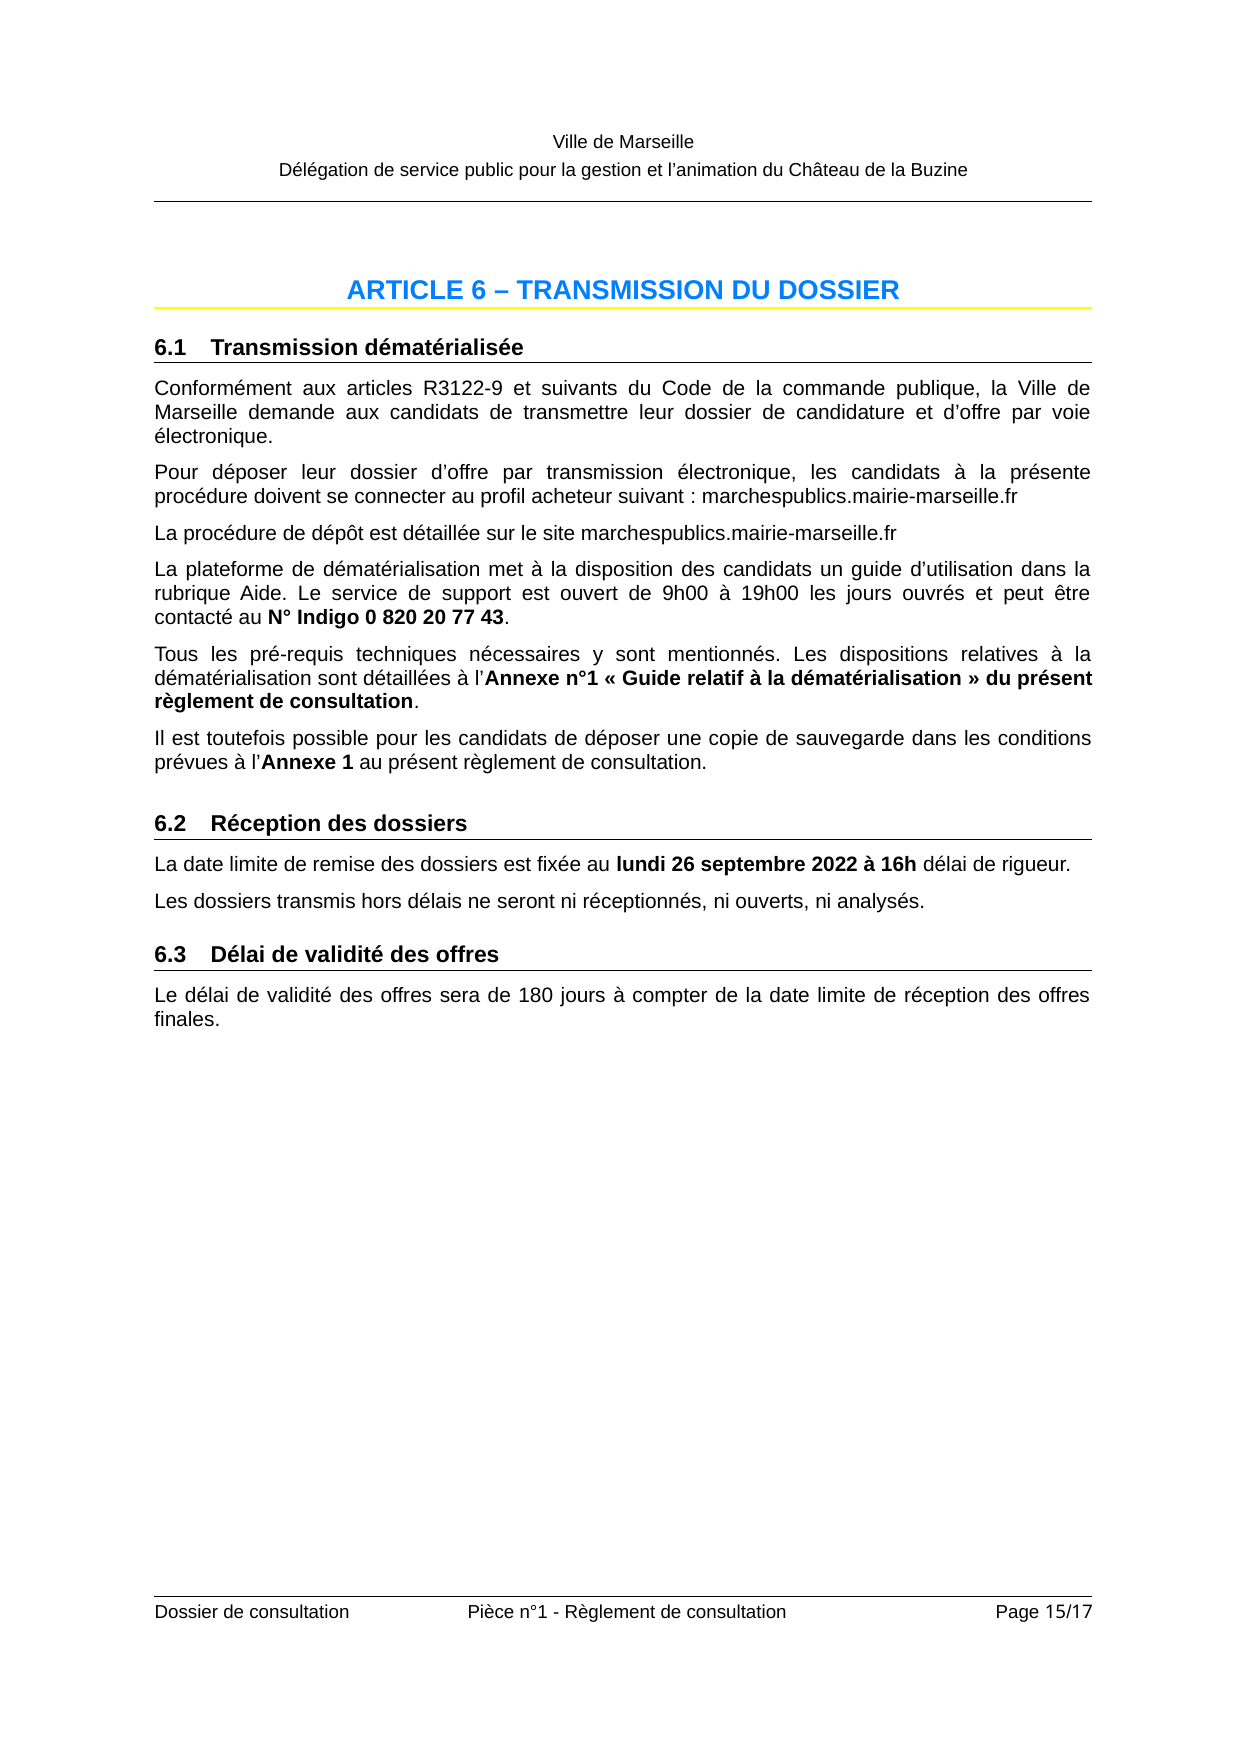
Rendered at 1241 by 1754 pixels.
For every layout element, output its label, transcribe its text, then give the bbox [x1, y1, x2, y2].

text La procédure de dépôt est détaillée sur le site marchespublics.mairie-marseille.fr [154, 521, 1092, 544]
subtitle 6.1 Transmission dématérialisée [154, 334, 1092, 362]
text Il est toutefois possible pour les candidats de déposer une copie de sauvegarde dans les conditions prévues à l’Annexe 1 au présent règlement de consultation. [154, 726, 1092, 774]
subtitle 6.2 Réception des dossiers [154, 810, 1092, 839]
text Le délai de validité des offres sera de 180 jours à compter de la date limite de réception des offres finales. [154, 983, 1092, 1031]
text Conformément aux articles R3122-9 et suivants du Code de la commande publique, la Ville de Marseille demande aux candidats de transmettre leur dossier de candidature et d’offre par voie électronique. [154, 376, 1092, 448]
subtitle ARTICLE 6 – TRANSMISSION DU DOSSIER [154, 274, 1092, 307]
text Tous les pré-requis techniques nécessaires y sont mentionnés. Les dispositions relatives à la dématérialisation sont détaillées à l’Annexe n°1 « Guide relatif à la dématérialisation » du présent règlement de consultation. [154, 641, 1092, 713]
subtitle 6.3 Délai de validité des offres [154, 941, 1092, 970]
text La date limite de remise des dossiers est fixée au lundi 26 septembre 2022 à 16h délai de rigueur. [154, 852, 1092, 876]
text Pour déposer leur dossier d’offre par transmission électronique, les candidats à la présente procédure doivent se connecter au profil acheteur suivant : marchespublics.mairie-marseille.fr [154, 460, 1092, 508]
text Les dossiers transmis hors délais ne seront ni réceptionnés, ni ouverts, ni analysés. [154, 889, 1092, 913]
text La plateforme de dématérialisation met à la disposition des candidats un guide d’utilisation dans la rubrique Aide. Le service de support est ouvert de 9h00 à 19h00 les jours ouvrés et peut être contacté au N° Indigo 0 820 20 77 43. [154, 557, 1092, 629]
